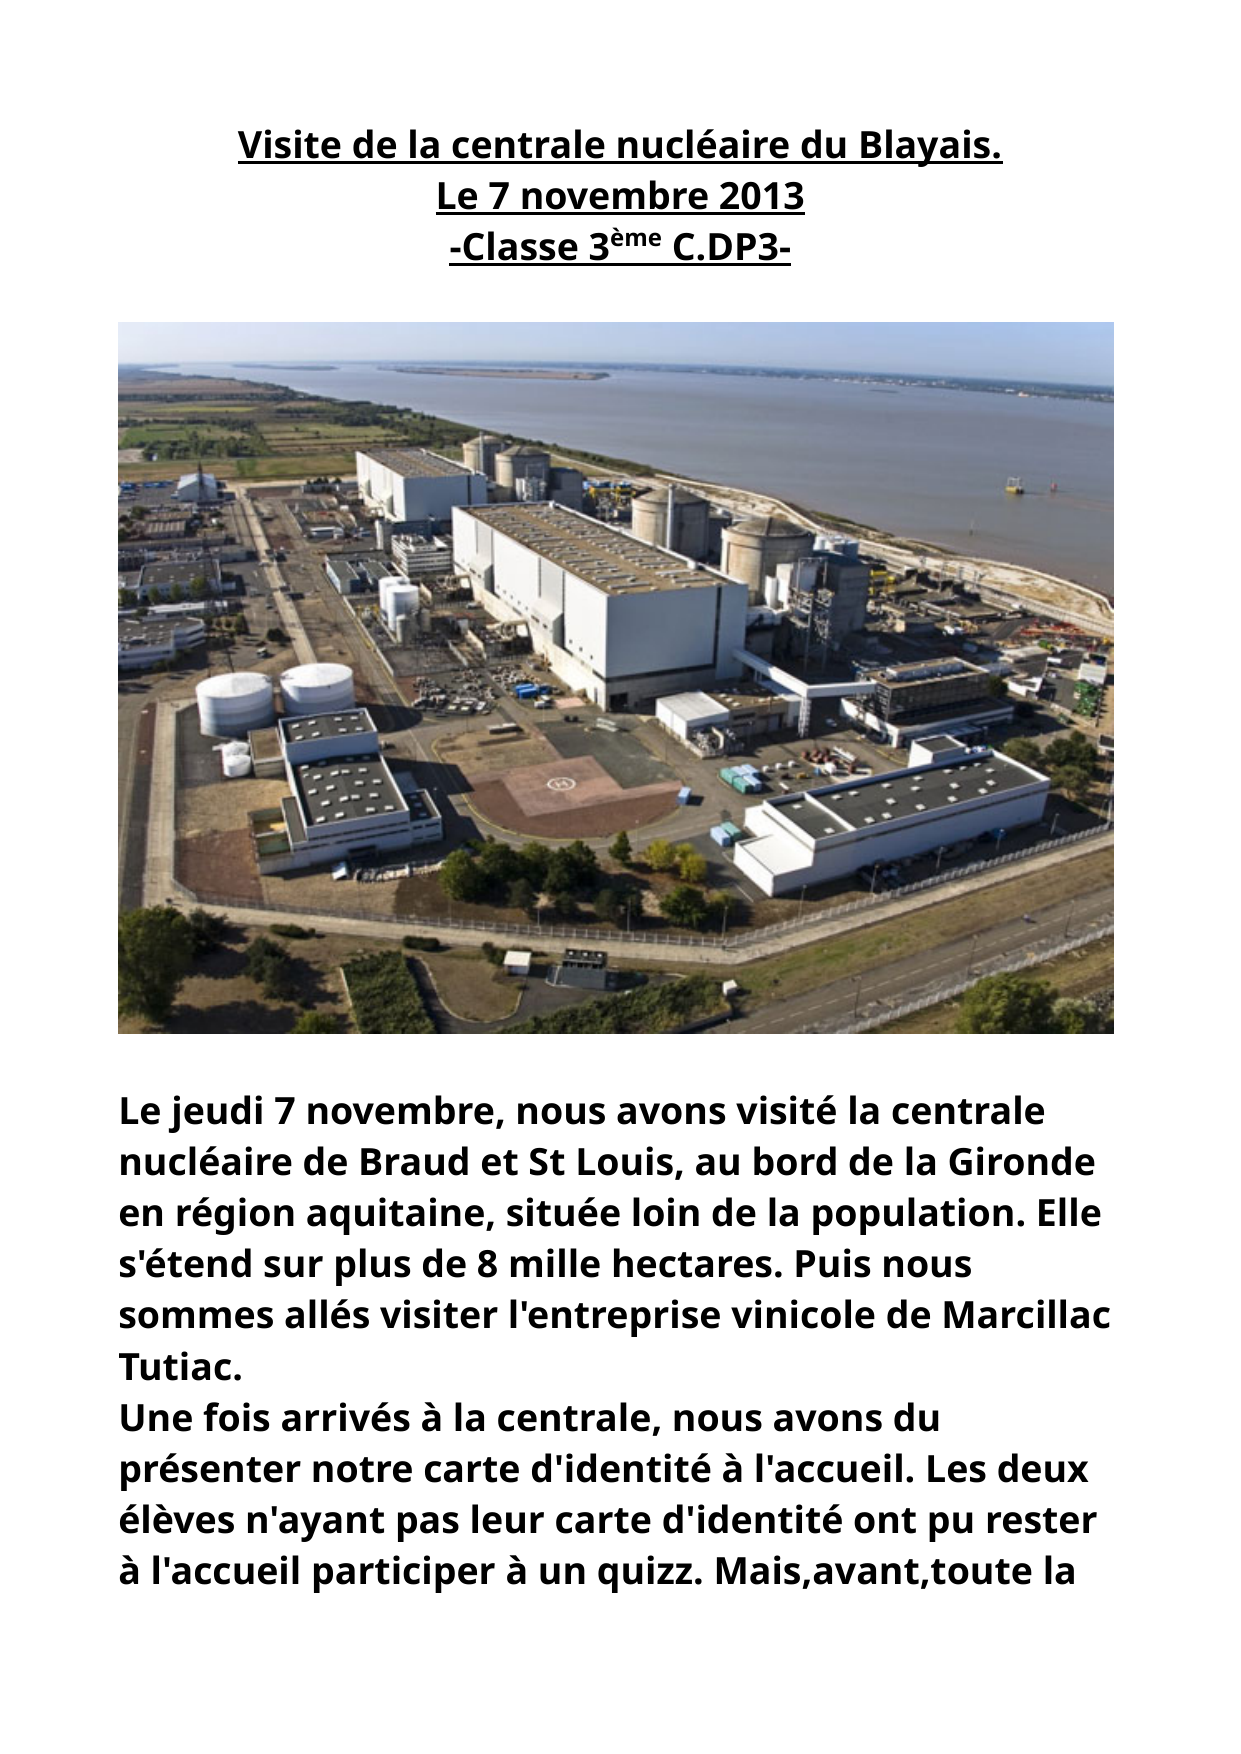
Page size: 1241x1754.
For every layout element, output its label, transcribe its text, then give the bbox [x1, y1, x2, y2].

text Visite de la centrale nucléaire du Blayais. Le 7 novembre 2013 [118, 118, 1122, 220]
text Le jeudi 7 novembre, nous avons visité la centrale nucléaire de Braud et St Louis, au bord de la Gironde en région aquitaine, située loin de la population. Elle s'étend sur plus de 8 mille hectares. Puis nous sommes allés visiter l'entreprise vinicole de Marcillac Tutiac. Une fois arrivés à la centrale, nous avons du présenter notre carte d'identité à l'accueil. Les deux élèves n'ayant pas leur carte d'identité ont pu rester à l'accueil participer à un quizz. Mais,avant,toute la [118, 1033, 1122, 1595]
picture [118, 322, 1114, 1034]
text -Classe 3ème C.DP3- [118, 220, 1122, 271]
